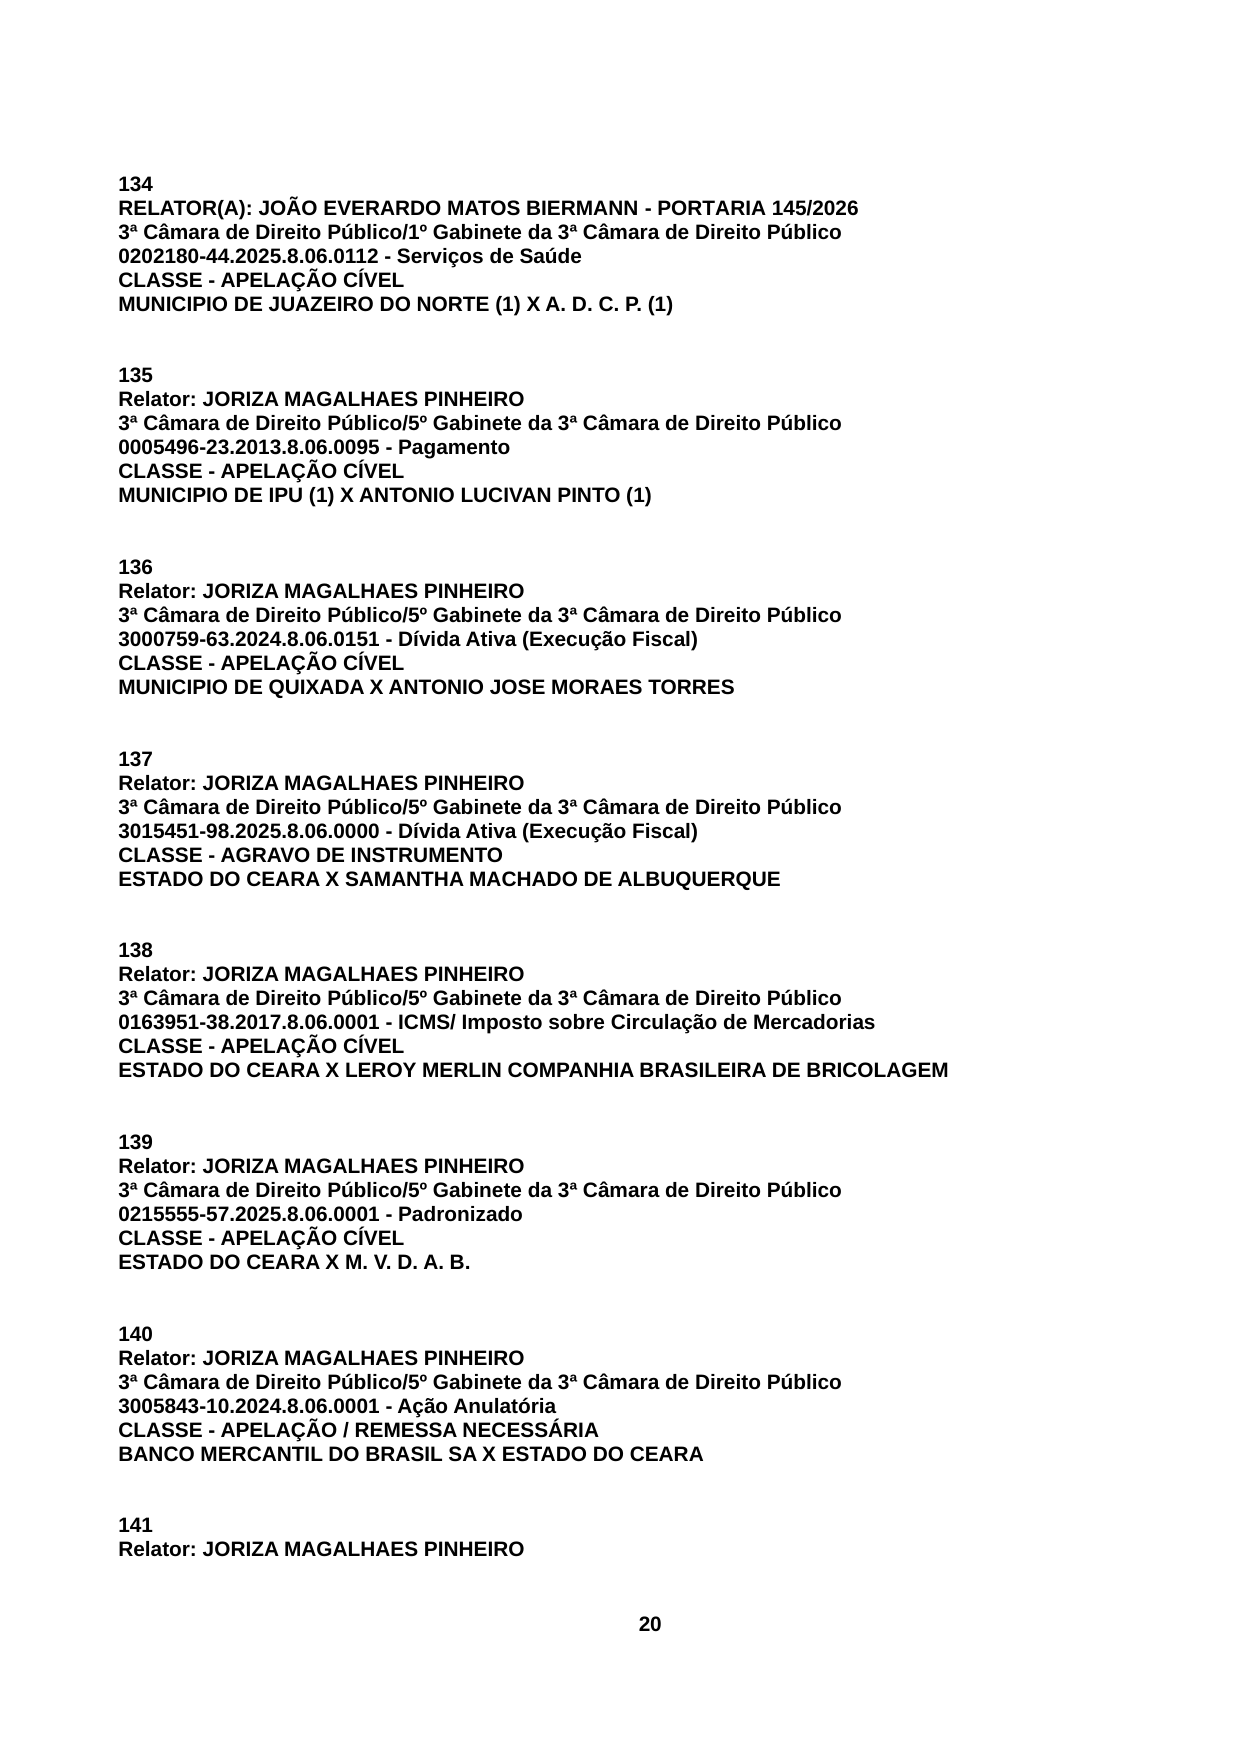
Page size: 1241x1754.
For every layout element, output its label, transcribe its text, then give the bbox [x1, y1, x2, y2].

text 136 [118, 555, 1122, 579]
text 3005843-10.2024.8.06.0001 - Ação Anulatória [118, 1393, 1122, 1417]
text Relator: JORIZA MAGALHAES PINHEIRO [118, 771, 1122, 794]
text CLASSE - AGRAVO DE INSTRUMENTO [118, 842, 1122, 866]
text Relator: JORIZA MAGALHAES PINHEIRO [118, 962, 1122, 986]
text 3015451-98.2025.8.06.0000 - Dívida Ativa (Execução Fiscal) [118, 818, 1122, 842]
text CLASSE - APELAÇÃO CÍVEL [118, 1226, 1122, 1250]
text 134 [118, 172, 1122, 196]
text Relator: JORIZA MAGALHAES PINHEIRO [118, 1154, 1122, 1178]
text 0005496-23.2013.8.06.0095 - Pagamento [118, 435, 1122, 459]
text 0202180-44.2025.8.06.0112 - Serviços de Saúde [118, 243, 1122, 267]
text ESTADO DO CEARA X M. V. D. A. B. [118, 1250, 1122, 1274]
text 0215555-57.2025.8.06.0001 - Padronizado [118, 1202, 1122, 1226]
text 139 [118, 1130, 1122, 1154]
text ESTADO DO CEARA X SAMANTHA MACHADO DE ALBUQUERQUE [118, 866, 1122, 890]
text CLASSE - APELAÇÃO CÍVEL [118, 459, 1122, 483]
text 3ª Câmara de Direito Público/5º Gabinete da 3ª Câmara de Direito Público [118, 603, 1122, 627]
text MUNICIPIO DE JUAZEIRO DO NORTE (1) X A. D. C. P. (1) [118, 291, 1122, 315]
text BANCO MERCANTIL DO BRASIL SA X ESTADO DO CEARA [118, 1441, 1122, 1465]
text Relator: JORIZA MAGALHAES PINHEIRO [118, 1537, 1122, 1561]
text 141 [118, 1513, 1122, 1537]
text 135 [118, 363, 1122, 387]
text CLASSE - APELAÇÃO CÍVEL [118, 267, 1122, 291]
text MUNICIPIO DE IPU (1) X ANTONIO LUCIVAN PINTO (1) [118, 483, 1122, 507]
text CLASSE - APELAÇÃO / REMESSA NECESSÁRIA [118, 1417, 1122, 1441]
text 3ª Câmara de Direito Público/5º Gabinete da 3ª Câmara de Direito Público [118, 1369, 1122, 1393]
text Relator: JORIZA MAGALHAES PINHEIRO [118, 387, 1122, 411]
text ESTADO DO CEARA X LEROY MERLIN COMPANHIA BRASILEIRA DE BRICOLAGEM [118, 1058, 1122, 1082]
text RELATOR(A): JOÃO EVERARDO MATOS BIERMANN - PORTARIA 145/2026 [118, 196, 1122, 219]
text 3ª Câmara de Direito Público/5º Gabinete da 3ª Câmara de Direito Público [118, 411, 1122, 435]
text MUNICIPIO DE QUIXADA X ANTONIO JOSE MORAES TORRES [118, 675, 1122, 699]
text 138 [118, 938, 1122, 962]
text 3000759-63.2024.8.06.0151 - Dívida Ativa (Execução Fiscal) [118, 627, 1122, 651]
text CLASSE - APELAÇÃO CÍVEL [118, 651, 1122, 675]
text Relator: JORIZA MAGALHAES PINHEIRO [118, 579, 1122, 603]
text Relator: JORIZA MAGALHAES PINHEIRO [118, 1346, 1122, 1369]
text 3ª Câmara de Direito Público/5º Gabinete da 3ª Câmara de Direito Público [118, 986, 1122, 1010]
text 3ª Câmara de Direito Público/1º Gabinete da 3ª Câmara de Direito Público [118, 219, 1122, 243]
text 137 [118, 747, 1122, 771]
text 3ª Câmara de Direito Público/5º Gabinete da 3ª Câmara de Direito Público [118, 1178, 1122, 1202]
text 0163951-38.2017.8.06.0001 - ICMS/ Imposto sobre Circulação de Mercadorias [118, 1010, 1122, 1034]
text 3ª Câmara de Direito Público/5º Gabinete da 3ª Câmara de Direito Público [118, 794, 1122, 818]
text CLASSE - APELAÇÃO CÍVEL [118, 1034, 1122, 1058]
text 140 [118, 1322, 1122, 1346]
